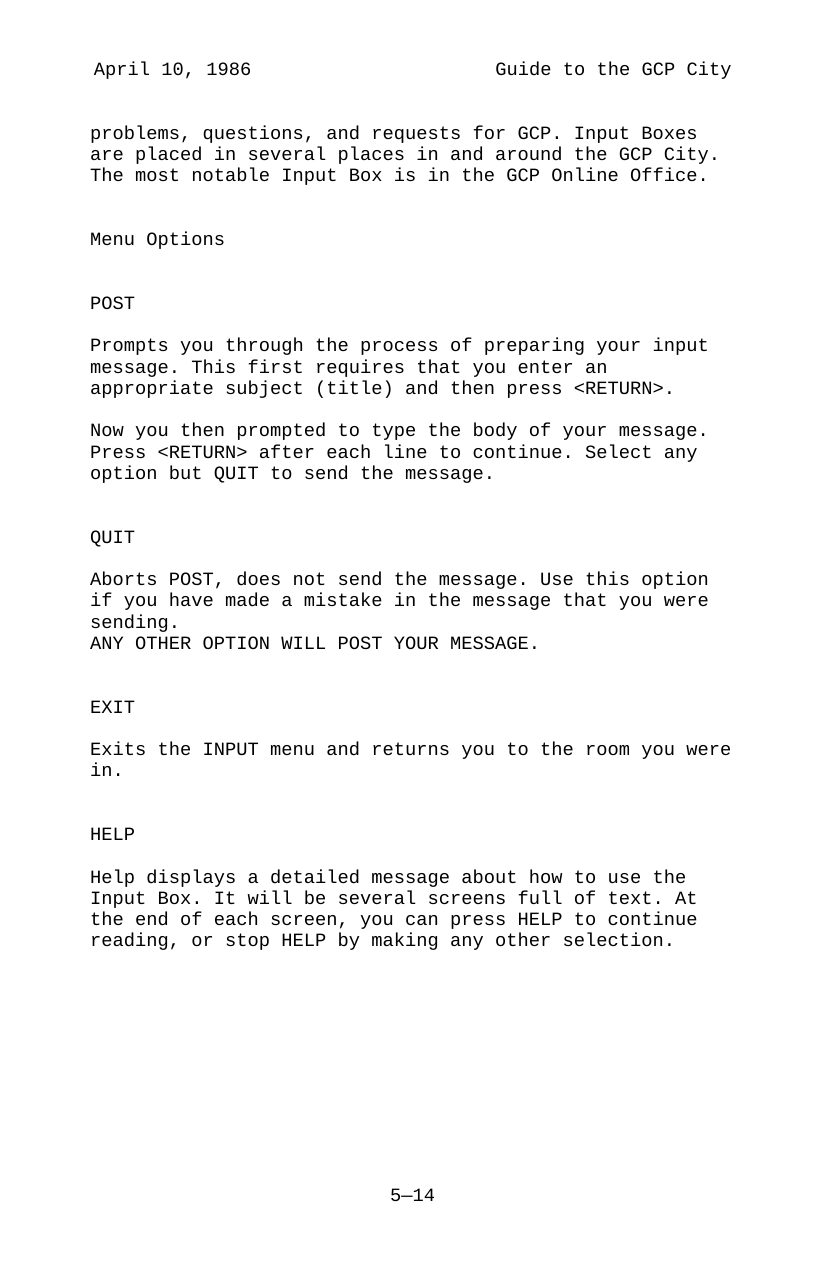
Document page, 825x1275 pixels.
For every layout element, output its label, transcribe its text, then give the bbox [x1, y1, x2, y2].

text ANY OTHER OPTION WILL POST YOUR MESSAGE. [90, 634, 735, 655]
text Aborts POST, does not send the message. Use this option if you have made a mistake in the message that you were sending. [90, 570, 735, 634]
text Menu Options [90, 230, 735, 251]
text 5—14 [90, 1186, 735, 1207]
text POST [90, 294, 735, 315]
text problems, questions, and requests for GCP. Input Boxes are placed in several places in and around the GCP City. The most notable Input Box is in the GCP Online Office. [90, 124, 735, 187]
text HELP [90, 825, 735, 846]
text QUIT [90, 527, 735, 549]
text April 10, 1986 Guide to the GCP City [90, 60, 735, 81]
text Exits the INPUT menu and returns you to the room you were in. [90, 740, 735, 782]
text Now you then prompted to type the body of your mes­sage. Press <RETURN> after each line to continue. Select any option but QUIT to send the message. [90, 421, 735, 485]
text Prompts you through the process of preparing your input message. This first requires that you enter an appropriate subject (title) and then press <RETURN>. [90, 336, 735, 400]
text EXIT [90, 697, 735, 719]
text Help displays a detailed message about how to use the Input Box. It will be several screens full of text. At the end of each screen, you can press HELP to con­tinue reading, or stop HELP by making any other selection. [90, 867, 735, 952]
